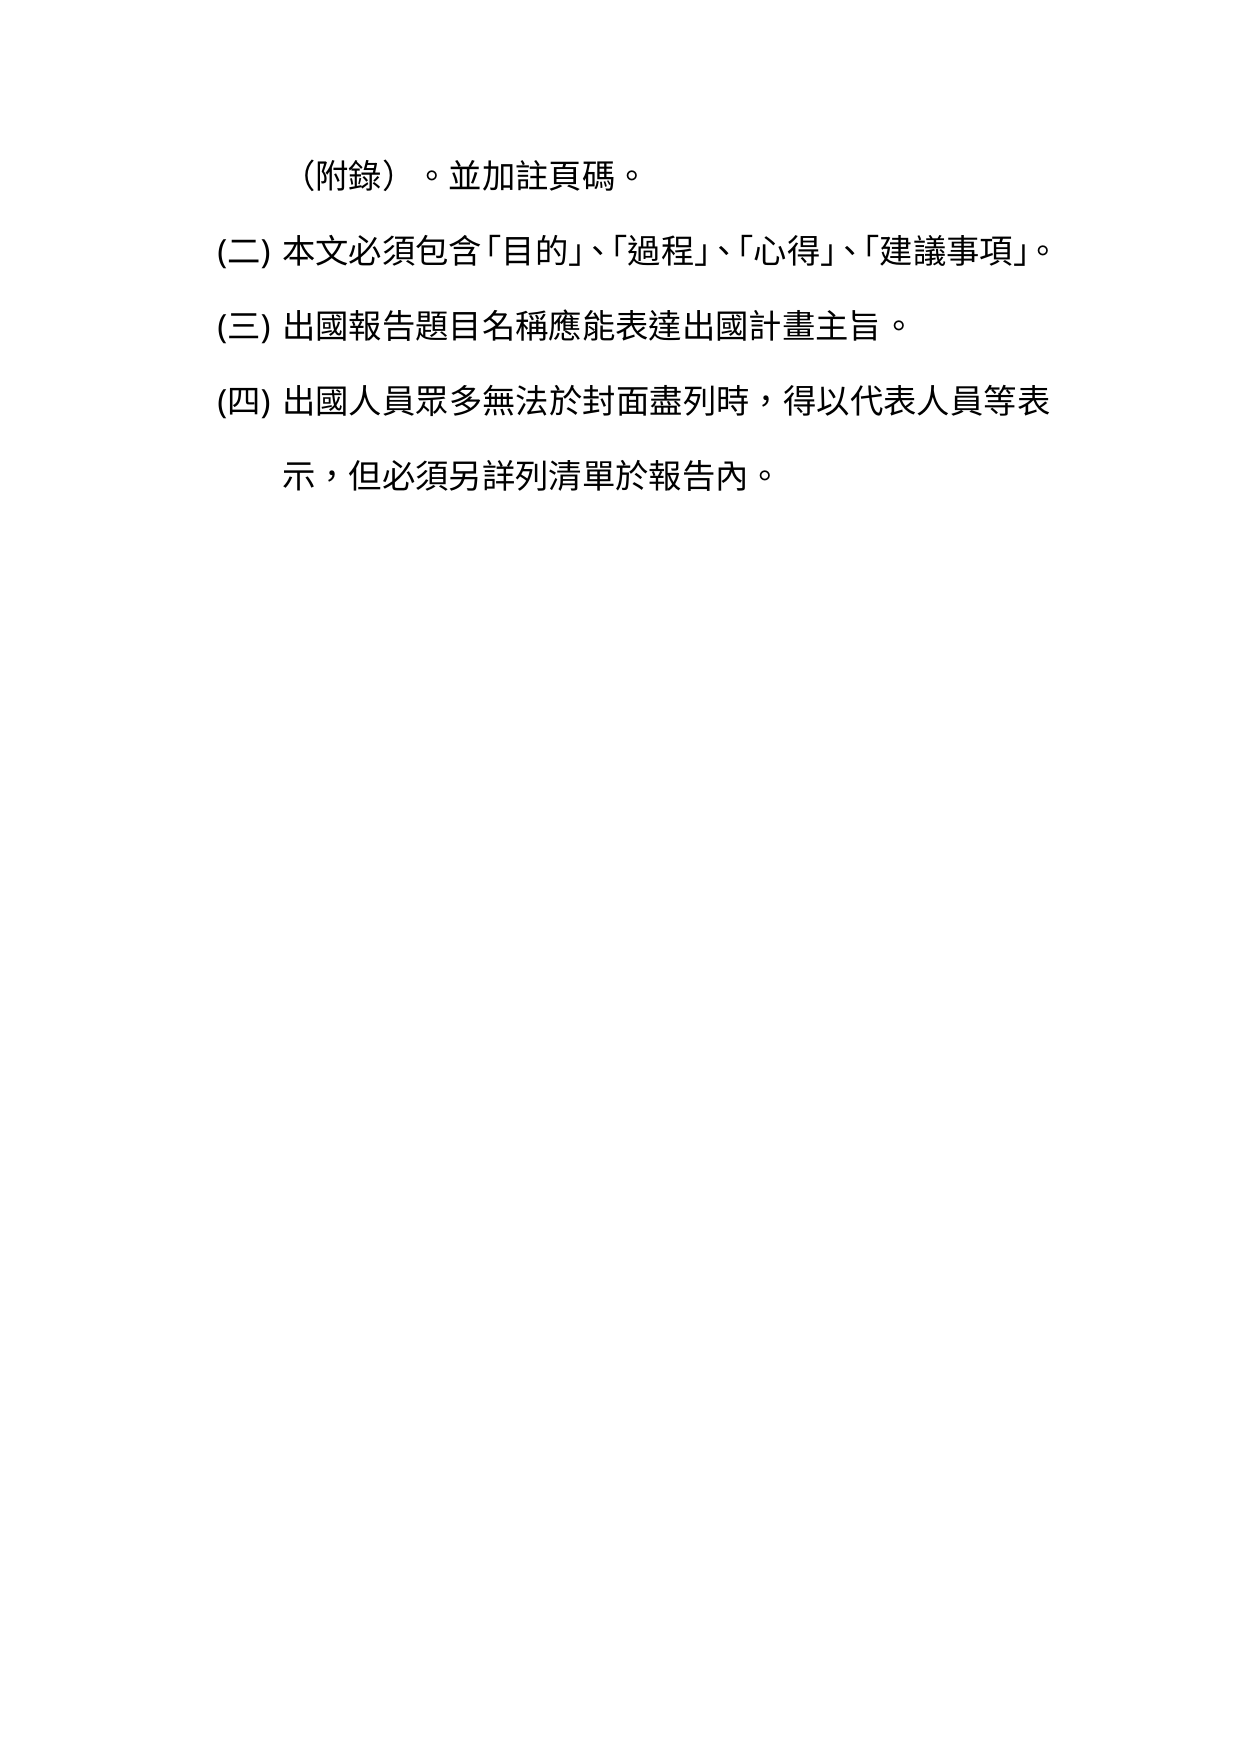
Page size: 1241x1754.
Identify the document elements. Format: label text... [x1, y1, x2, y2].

list 結構依序為封面、摘要（200-300字）、目次、本文、（附錄）。並加註頁碼。 [217, 136, 1053, 211]
list 本文必須包含「目的」、「過程」、「心得」、「建議事項」。 [217, 211, 1053, 286]
list 出國人員眾多無法於封面盡列時，得以代表人員等表示，但必須另詳列清單於報告內。 [217, 361, 1053, 511]
list 出國報告題目名稱應能表達出國計畫主旨。 [217, 286, 1053, 361]
